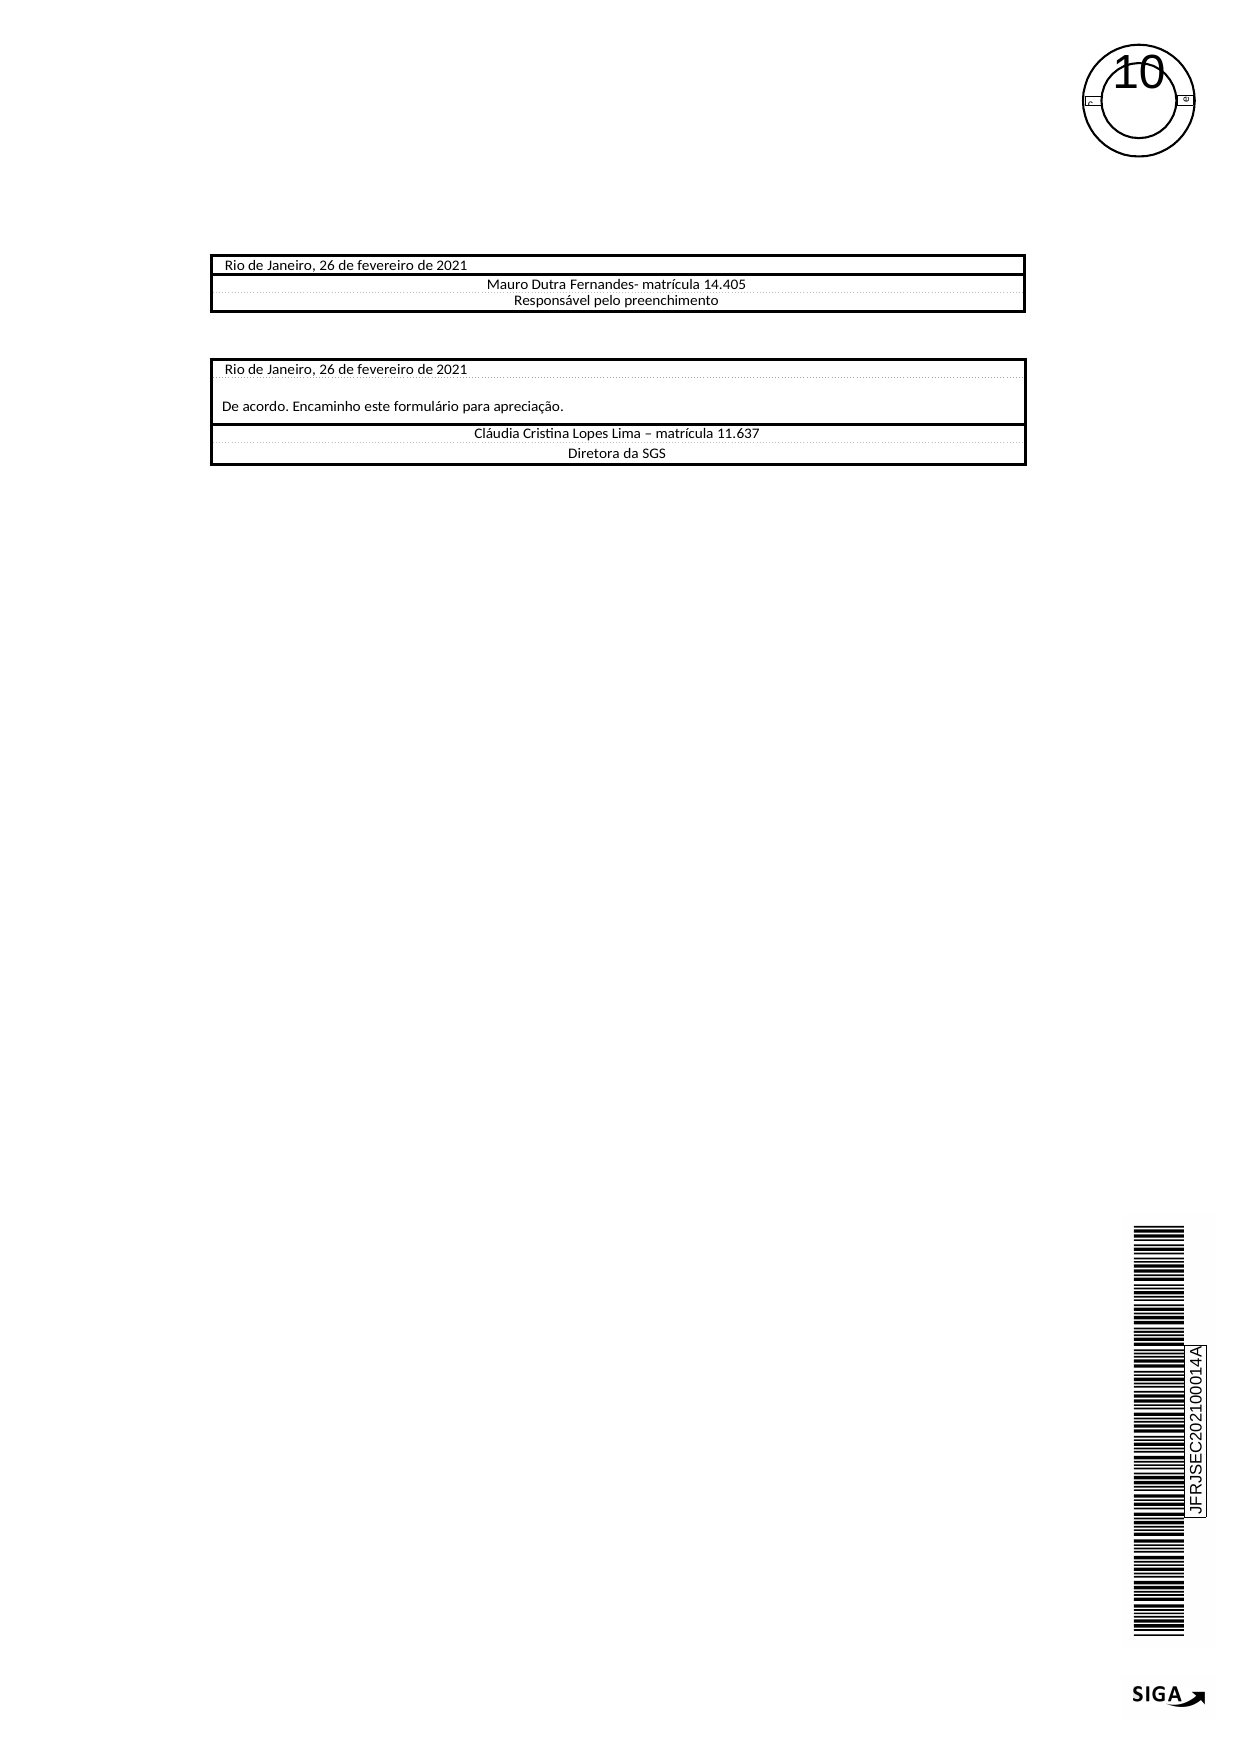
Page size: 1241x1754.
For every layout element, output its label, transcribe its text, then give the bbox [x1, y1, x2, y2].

text ç [1088, 98, 1101, 105]
table_cell Mauro Dutra Fernandes- matrícula 14.405 [213, 276, 1023, 292]
table_cell De acordo. Encaminho este formulário para apreciação. [213, 377, 1024, 423]
text JFRJSEC202100014A [1186, 1347, 1206, 1514]
picture [1133, 1686, 1205, 1707]
table_cell Cláudia Cristina Lopes Lima – matrícula 11.637 [213, 426, 1024, 442]
table_cell Responsável pelo preenchimento [213, 292, 1023, 310]
table_header Rio de Janeiro, 26 de fevereiro de 2021 [213, 361, 1024, 377]
table_header Rio de Janeiro, 26 de fevereiro de 2021 [213, 257, 1023, 273]
table_cell Diretora da SGS [213, 442, 1024, 463]
